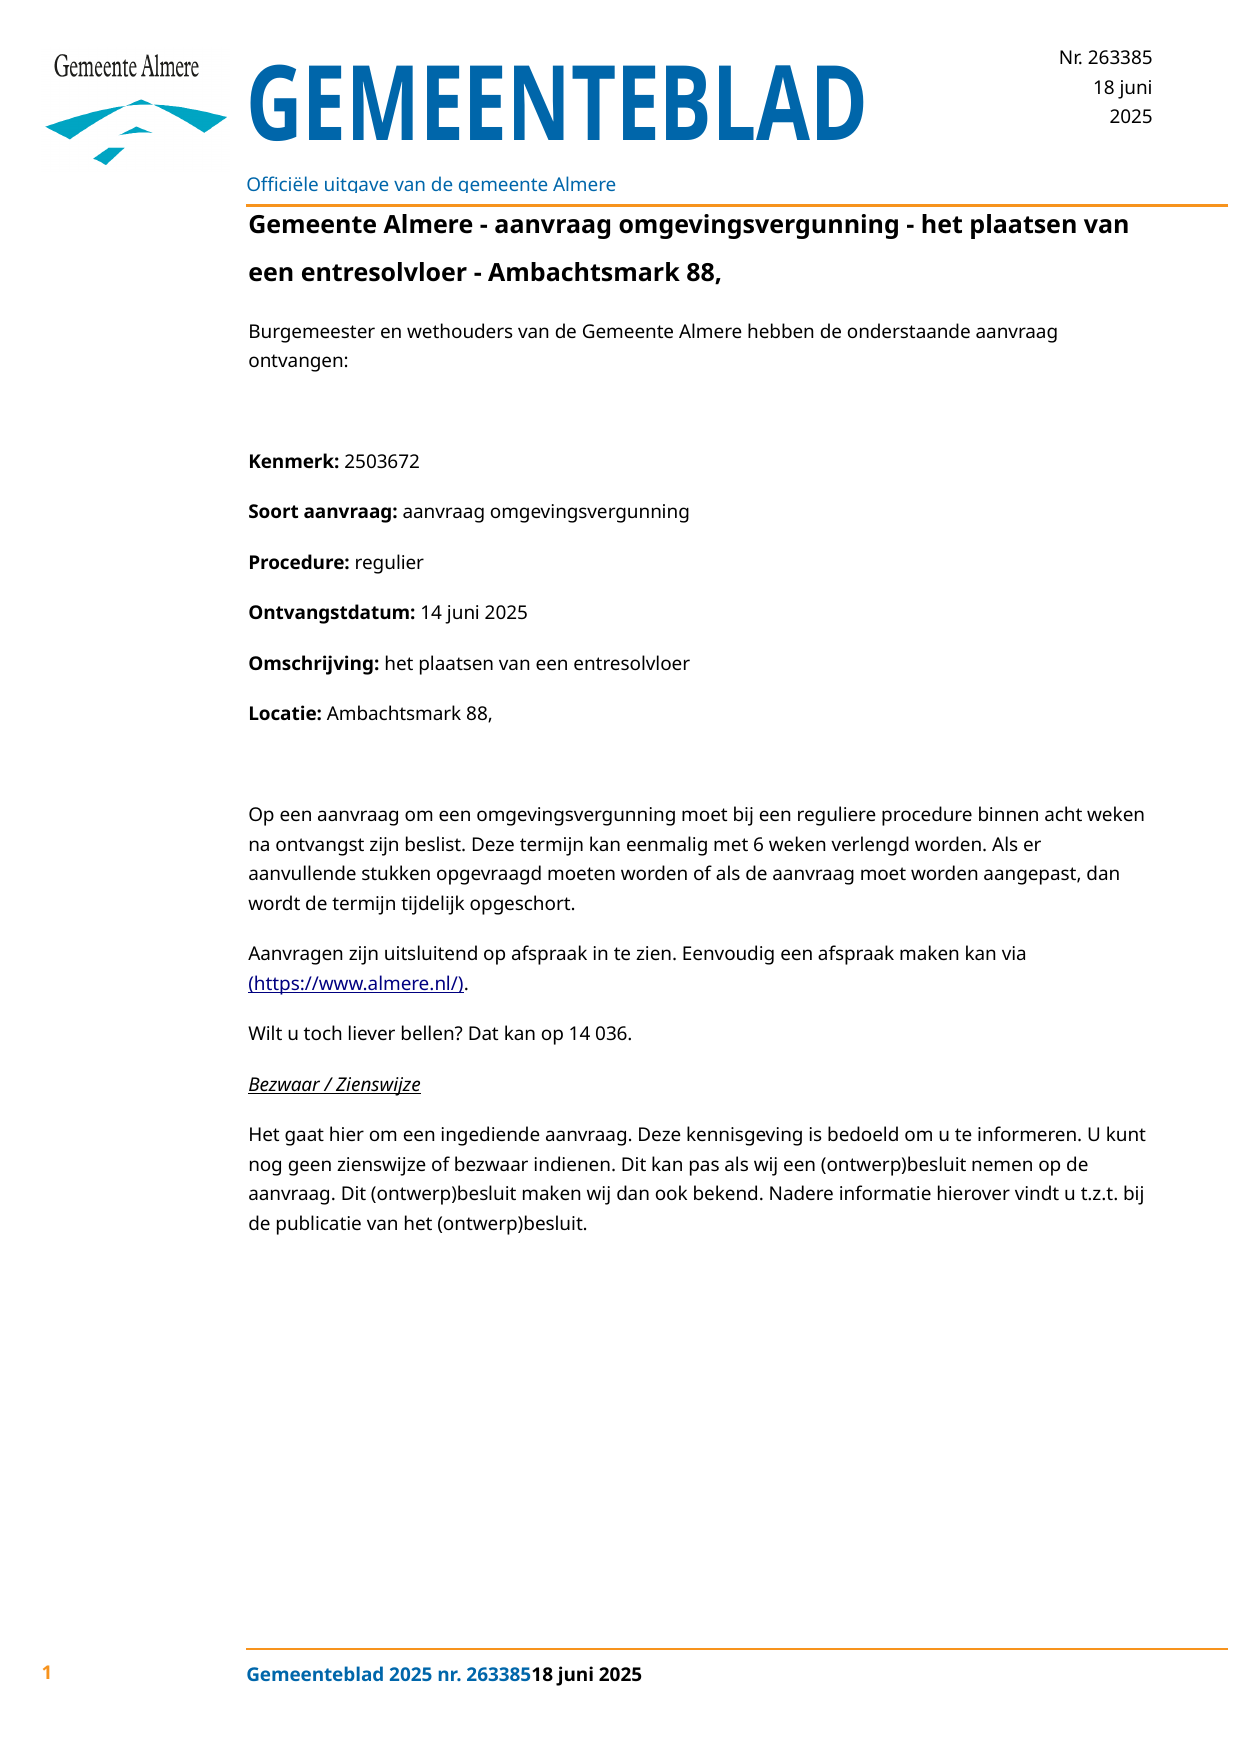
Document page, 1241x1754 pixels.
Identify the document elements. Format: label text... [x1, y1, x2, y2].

text Kenmerk: 2503672 [248, 448, 1152, 474]
text Het gaat hier om een ingediende aanvraag. Deze kennisgeving is bedoeld om u te informeren. U kunt nog geen zienswijze of bezwaar indienen. Dit kan pas als wij een (ontwerp)besluit nemen op de aanvraag. Dit (ontwerp)besluit maken wij dan ook bekend. Nadere informatie hierover vindt u t.z.t. bij de publicatie van het (ontwerp)besluit. [248, 1121, 1152, 1236]
text Soort aanvraag: aanvraag omgevingsvergunning [248, 499, 1152, 524]
text Omschrijving: het plaatsen van een entresolvloer [248, 650, 1152, 676]
text Op een aanvraag om een omgevingsvergunning moet bij een reguliere procedure binnen acht weken na ontvangst zijn beslist. Deze termijn kan eenmalig met 6 weken verlengd worden. Als er aanvullende stukken opgevraagd moeten worden of als de aanvraag moet worden aangepast, dan wordt de termijn tijdelijk opgeschort. [248, 801, 1152, 916]
text Ontvangstdatum: 14 juni 2025 [248, 599, 1152, 625]
text Bezwaar / Zienswijze [248, 1071, 1152, 1097]
picture [41, 47, 231, 172]
text Burgemeester en wethouders van de Gemeente Almere hebben de onderstaande aanvraag ontvangen: [248, 318, 1152, 373]
text Gemeente Almere - aanvraag omgevingsvergunning - het plaatsen van een entresolvloer - Ambachtsmark 88, [248, 207, 1152, 288]
text Wilt u toch liever bellen? Dat kan op 14 036. [248, 1020, 1152, 1046]
text Aanvragen zijn uitsluitend op afspraak in te zien. Eenvoudig een afspraak maken kan via (https://www.almere.nl/). [248, 940, 1152, 996]
text Procedure: regulier [248, 549, 1152, 575]
text Locatie: Ambachtsmark 88, [248, 700, 1152, 726]
